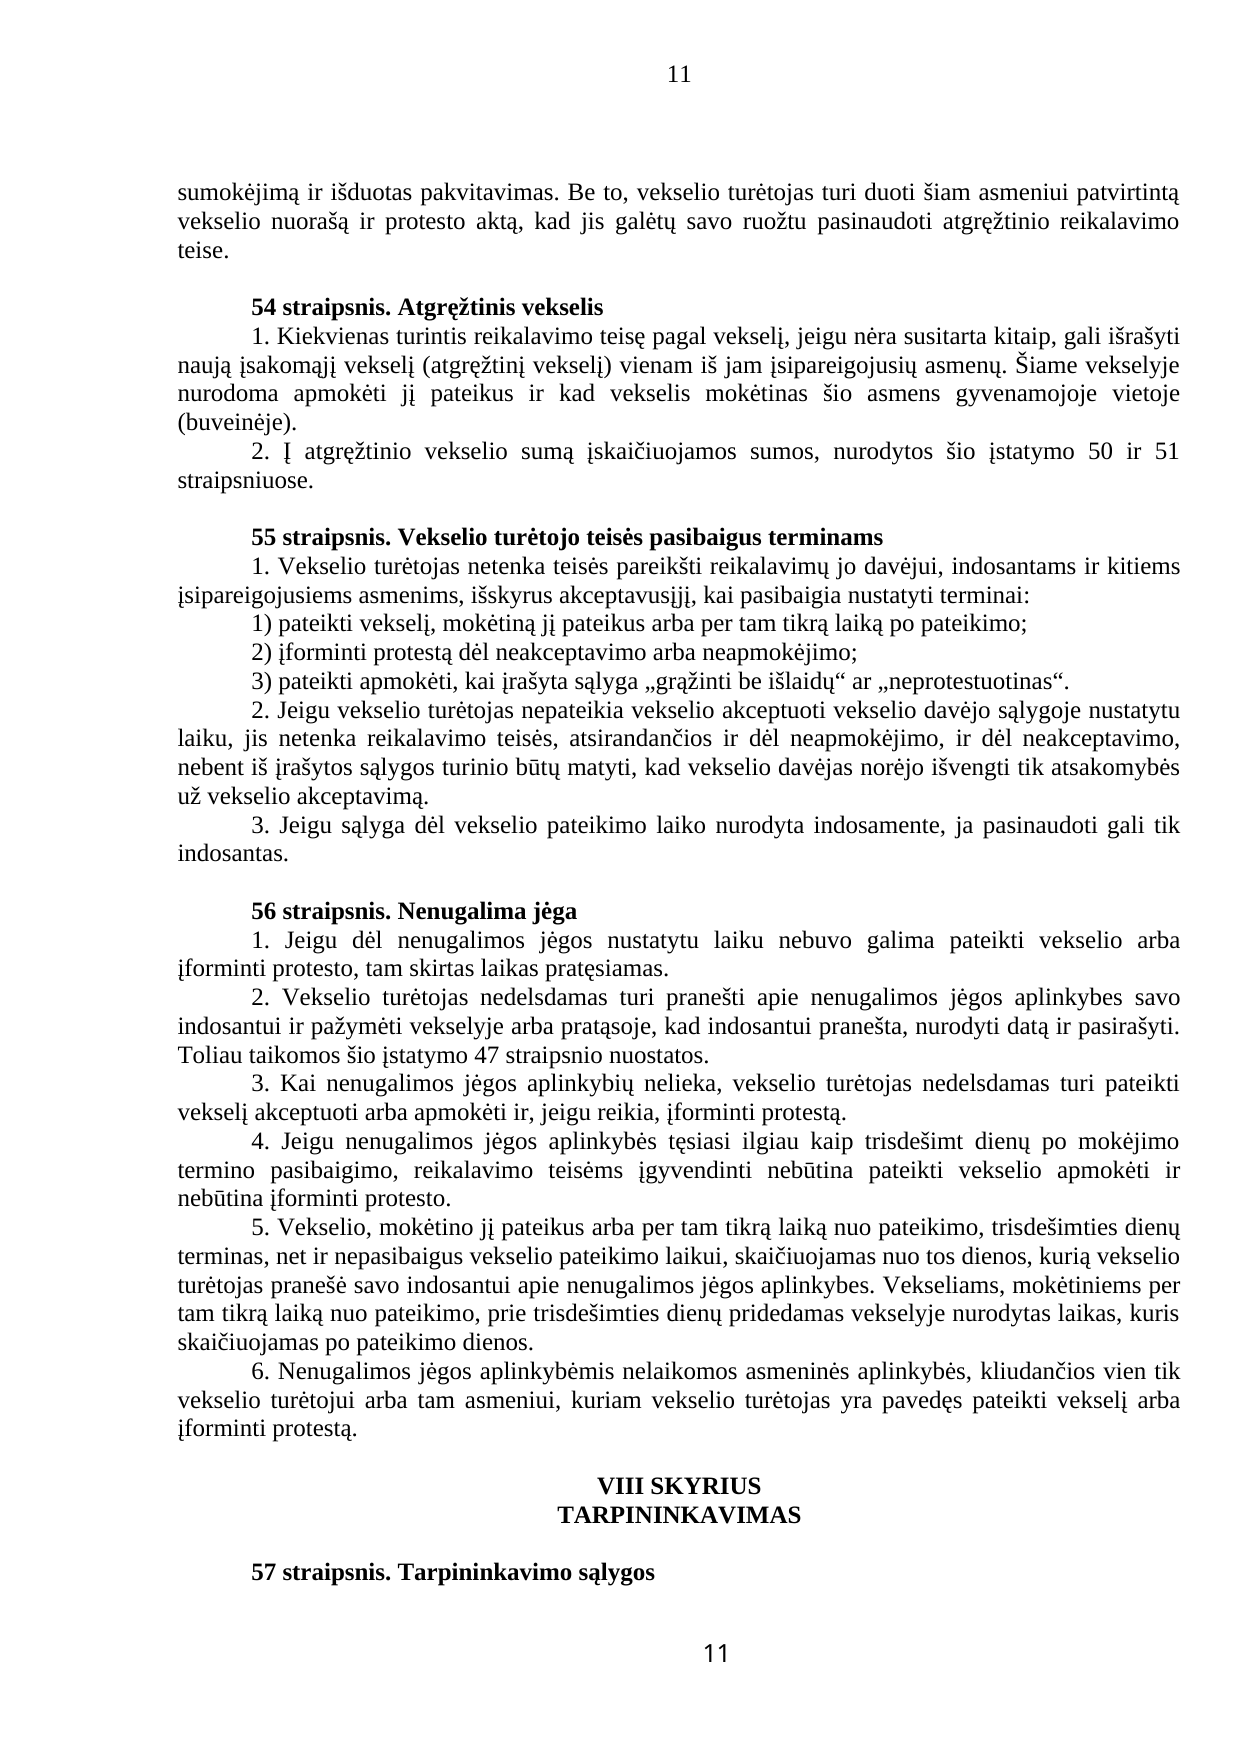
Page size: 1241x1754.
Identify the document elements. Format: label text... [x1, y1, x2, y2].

text 1) pateikti vekselį, mokėtiną jį pateikus arba per tam tikrą laiką po pateikimo; [177, 608, 1181, 637]
text VIII SKYRIUS [177, 1471, 1181, 1500]
text 4. Jeigu nenugalimos jėgos aplinkybės tęsiasi ilgiau kaip trisdešimt dienų po mokėjimo termino pasibaigimo, reikalavimo teisėms įgyvendinti nebūtina pateikti vekselio apmokėti ir nebūtina įforminti protesto. [177, 1126, 1181, 1212]
text 54 straipsnis. Atgręžtinis vekselis [177, 292, 1181, 321]
text 3) pateikti apmokėti, kai įrašyta sąlyga „grąžinti be išlaidų“ ar „neprotestuotinas“. [177, 666, 1181, 695]
text 55 straipsnis. Vekselio turėtojo teisės pasibaigus terminams [177, 522, 1181, 551]
text 6. Nenugalimos jėgos aplinkybėmis nelaikomos asmeninės aplinkybės, kliudančios vien tik vekselio turėtojui arba tam asmeniui, kuriam vekselio turėtojas yra pavedęs pateikti vekselį arba įforminti protestą. [177, 1356, 1181, 1442]
text 2. Jeigu vekselio turėtojas nepateikia vekselio akceptuoti vekselio davėjo sąlygoje nustatytu laiku, jis netenka reikalavimo teisės, atsirandančios ir dėl neapmokėjimo, ir dėl neakceptavimo, nebent iš įrašytos sąlygos turinio būtų matyti, kad vekselio davėjas norėjo išvengti tik atsakomybės už vekselio akceptavimą. [177, 695, 1181, 810]
text sumokėjimą ir išduotas pakvitavimas. Be to, vekselio turėtojas turi duoti šiam asmeniui patvirtintą vekselio nuorašą ir protesto aktą, kad jis galėtų savo ruožtu pasinaudoti atgręžtinio reikalavimo teise. [177, 177, 1181, 263]
text 5. Vekselio, mokėtino jį pateikus arba per tam tikrą laiką nuo pateikimo, trisdešimties dienų terminas, net ir nepasibaigus vekselio pateikimo laikui, skaičiuojamas nuo tos dienos, kurią vekselio turėtojas pranešė savo indosantui apie nenugalimos jėgos aplinkybes. Vekseliams, mokėtiniems per tam tikrą laiką nuo pateikimo, prie trisdešimties dienų pridedamas vekselyje nurodytas laikas, kuris skaičiuojamas po pateikimo dienos. [177, 1212, 1181, 1356]
text 2. Į atgręžtinio vekselio sumą įskaičiuojamos sumos, nurodytos šio įstatymo 50 ir 51 straipsniuose. [177, 436, 1181, 493]
text 2. Vekselio turėtojas nedelsdamas turi pranešti apie nenugalimos jėgos aplinkybes savo indosantui ir pažymėti vekselyje arba pratąsoje, kad indosantui pranešta, nurodyti datą ir pasirašyti. Toliau taikomos šio įstatymo 47 straipsnio nuostatos. [177, 982, 1181, 1068]
text 3. Jeigu sąlyga dėl vekselio pateikimo laiko nurodyta indosamente, ja pasinaudoti gali tik indosantas. [177, 810, 1181, 867]
text 1. Kiekvienas turintis reikalavimo teisę pagal vekselį, jeigu nėra susitarta kitaip, gali išrašyti naują įsakomąjį vekselį (atgręžtinį vekselį) vienam iš jam įsipareigojusių asmenų. Šiame vekselyje nurodoma apmokėti jį pateikus ir kad vekselis mokėtinas šio asmens gyvenamojoje vietoje (buveinėje). [177, 321, 1181, 436]
text 2) įforminti protestą dėl neakceptavimo arba neapmokėjimo; [177, 637, 1181, 666]
text 1. Jeigu dėl nenugalimos jėgos nustatytu laiku nebuvo galima pateikti vekselio arba įforminti protesto, tam skirtas laikas pratęsiamas. [177, 925, 1181, 982]
text 57 straipsnis. Tarpininkavimo sąlygos [177, 1557, 1181, 1586]
text 1. Vekselio turėtojas netenka teisės pareikšti reikalavimų jo davėjui, indosantams ir kitiems įsipareigojusiems asmenims, išskyrus akceptavusįjį, kai pasibaigia nustatyti terminai: [177, 551, 1181, 608]
text 3. Kai nenugalimos jėgos aplinkybių nelieka, vekselio turėtojas nedelsdamas turi pateikti vekselį akceptuoti arba apmokėti ir, jeigu reikia, įforminti protestą. [177, 1068, 1181, 1126]
text 56 straipsnis. Nenugalima jėga [177, 896, 1181, 925]
text TARPININKAVIMAS [177, 1500, 1181, 1528]
